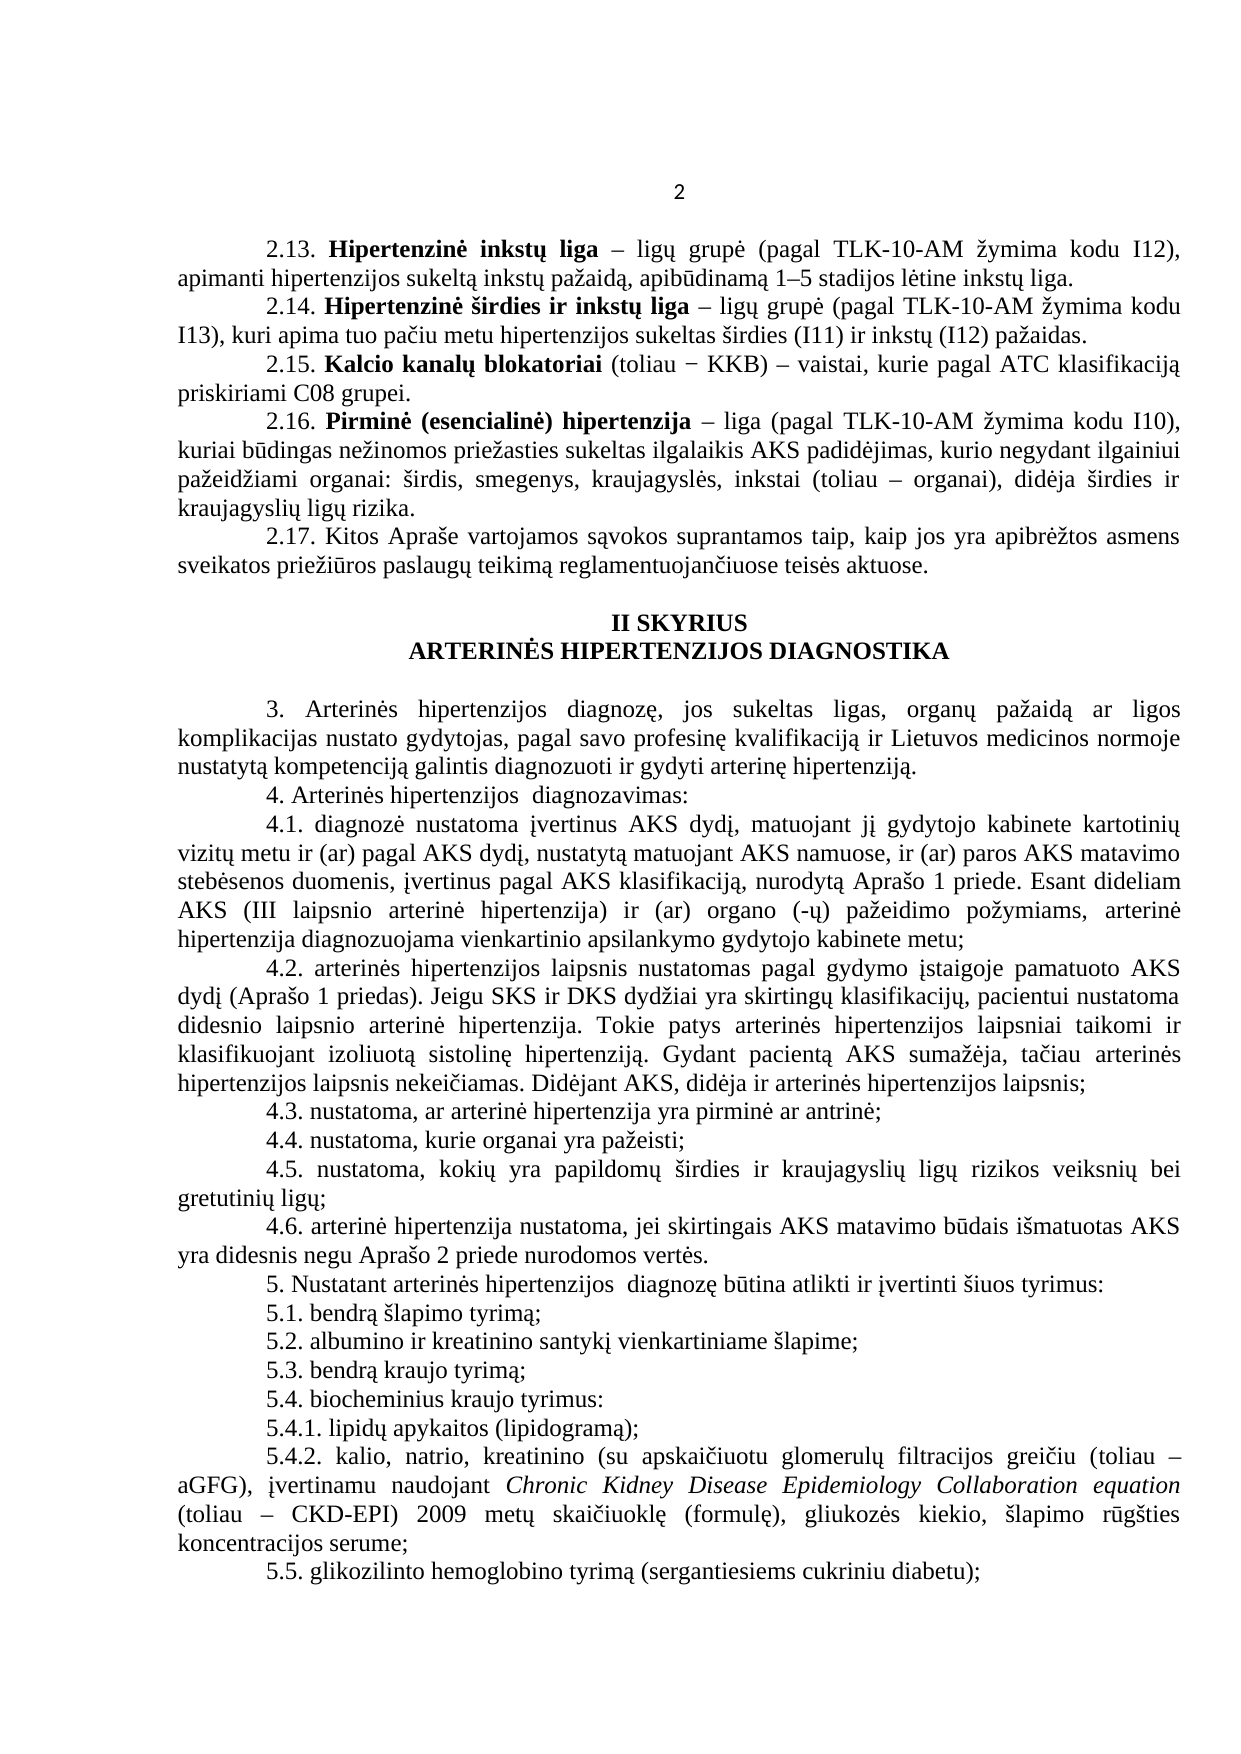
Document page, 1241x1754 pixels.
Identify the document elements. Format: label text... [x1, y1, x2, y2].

text 4.6. arterinė hipertenzija nustatoma, jei skirtingais AKS matavimo būdais išmatuotas AKS yra didesnis negu Aprašo 2 priede nurodomos vertės. [177, 1211, 1181, 1269]
text 5.4. biocheminius kraujo tyrimus: [177, 1384, 1181, 1413]
text 4.2. arterinės hipertenzijos laipsnis nustatomas pagal gydymo įstaigoje pamatuoto AKS dydį (Aprašo 1 priedas). Jeigu SKS ir DKS dydžiai yra skirtingų klasifikacijų, pacientui nustatoma didesnio laipsnio arterinė hipertenzija. Tokie patys arterinės hipertenzijos laipsniai taikomi ir klasifikuojant izoliuotą sistolinę hipertenziją. Gydant pacientą AKS sumažėja, tačiau arterinės hipertenzijos laipsnis nekeičiamas. Didėjant AKS, didėja ir arterinės hipertenzijos laipsnis; [177, 953, 1181, 1096]
text 4.4. nustatoma, kurie organai yra pažeisti; [177, 1125, 1181, 1154]
text 5.1. bendrą šlapimo tyrimą; [177, 1298, 1181, 1326]
text 5.2. albumino ir kreatinino santykį vienkartiniame šlapime; [177, 1326, 1181, 1355]
text 2.13. Hipertenzinė inkstų liga – ligų grupė (pagal TLK-10-AM žymima kodu I12), apimanti hipertenzijos sukeltą inkstų pažaidą, apibūdinamą 1–5 stadijos lėtine inkstų liga. [177, 234, 1181, 291]
text 3. Arterinės hipertenzijos diagnozę, jos sukeltas ligas, organų pažaidą ar ligos komplikacijas nustato gydytojas, pagal savo profesinę kvalifikaciją ir Lietuvos medicinos normoje nustatytą kompetenciją galintis diagnozuoti ir gydyti arterinę hipertenziją. [177, 694, 1181, 780]
text 5.4.1. lipidų apykaitos (lipidogramą); [177, 1413, 1181, 1441]
text 4.3. nustatoma, ar arterinė hipertenzija yra pirminė ar antrinė; [177, 1096, 1181, 1125]
text 2.16. Pirminė (esencialinė) hipertenzija – liga (pagal TLK-10-AM žymima kodu I10), kuriai būdingas nežinomos priežasties sukeltas ilgalaikis AKS padidėjimas, kurio negydant ilgainiui pažeidžiami organai: širdis, smegenys, kraujagyslės, inkstai (toliau – organai), didėja širdies ir kraujagyslių ligų rizika. [177, 406, 1181, 521]
text 2.17. Kitos Apraše vartojamos sąvokos suprantamos taip, kaip jos yra apibrėžtos asmens sveikatos priežiūros paslaugų teikimą reglamentuojančiuose teisės aktuose. [177, 521, 1181, 579]
text 2.15. Kalcio kanalų blokatoriai (toliau − KKB) – vaistai, kurie pagal ATC klasifikaciją priskiriami C08 grupei. [177, 349, 1181, 406]
text 2.14. Hipertenzinė širdies ir inkstų liga – ligų grupė (pagal TLK-10-AM žymima kodu I13), kuri apima tuo pačiu metu hipertenzijos sukeltas širdies (I11) ir inkstų (I12) pažaidas. [177, 291, 1181, 349]
text ARTERINĖS HIPERTENZIJOS DIAGNOSTIKA [177, 636, 1181, 665]
text 5.4.2. kalio, natrio, kreatinino (su apskaičiuotu glomerulų filtracijos greičiu (toliau – aGFG), įvertinamu naudojant Chronic Kidney Disease Epidemiology Collaboration equation (toliau – CKD-EPI) 2009 metų skaičiuoklę (formulę), gliukozės kiekio, šlapimo rūgšties koncentracijos serume; [177, 1441, 1181, 1556]
text 4.5. nustatoma, kokių yra papildomų širdies ir kraujagyslių ligų rizikos veiksnių bei gretutinių ligų; [177, 1154, 1181, 1211]
text 5.5. glikozilinto hemoglobino tyrimą (sergantiesiems cukriniu diabetu); [177, 1556, 1181, 1585]
text 4. Arterinės hipertenzijos diagnozavimas: [177, 780, 1181, 809]
text II SKYRIUS [177, 608, 1181, 636]
text 5.3. bendrą kraujo tyrimą; [177, 1355, 1181, 1384]
text 4.1. diagnozė nustatoma įvertinus AKS dydį, matuojant jį gydytojo kabinete kartotinių vizitų metu ir (ar) pagal AKS dydį, nustatytą matuojant AKS namuose, ir (ar) paros AKS matavimo stebėsenos duomenis, įvertinus pagal AKS klasifikaciją, nurodytą Aprašo 1 priede. Esant dideliam AKS (III laipsnio arterinė hipertenzija) ir (ar) organo (-ų) pažeidimo požymiams, arterinė hipertenzija diagnozuojama vienkartinio apsilankymo gydytojo kabinete metu; [177, 809, 1181, 953]
text 5. Nustatant arterinės hipertenzijos diagnozę būtina atlikti ir įvertinti šiuos tyrimus: [177, 1269, 1181, 1298]
